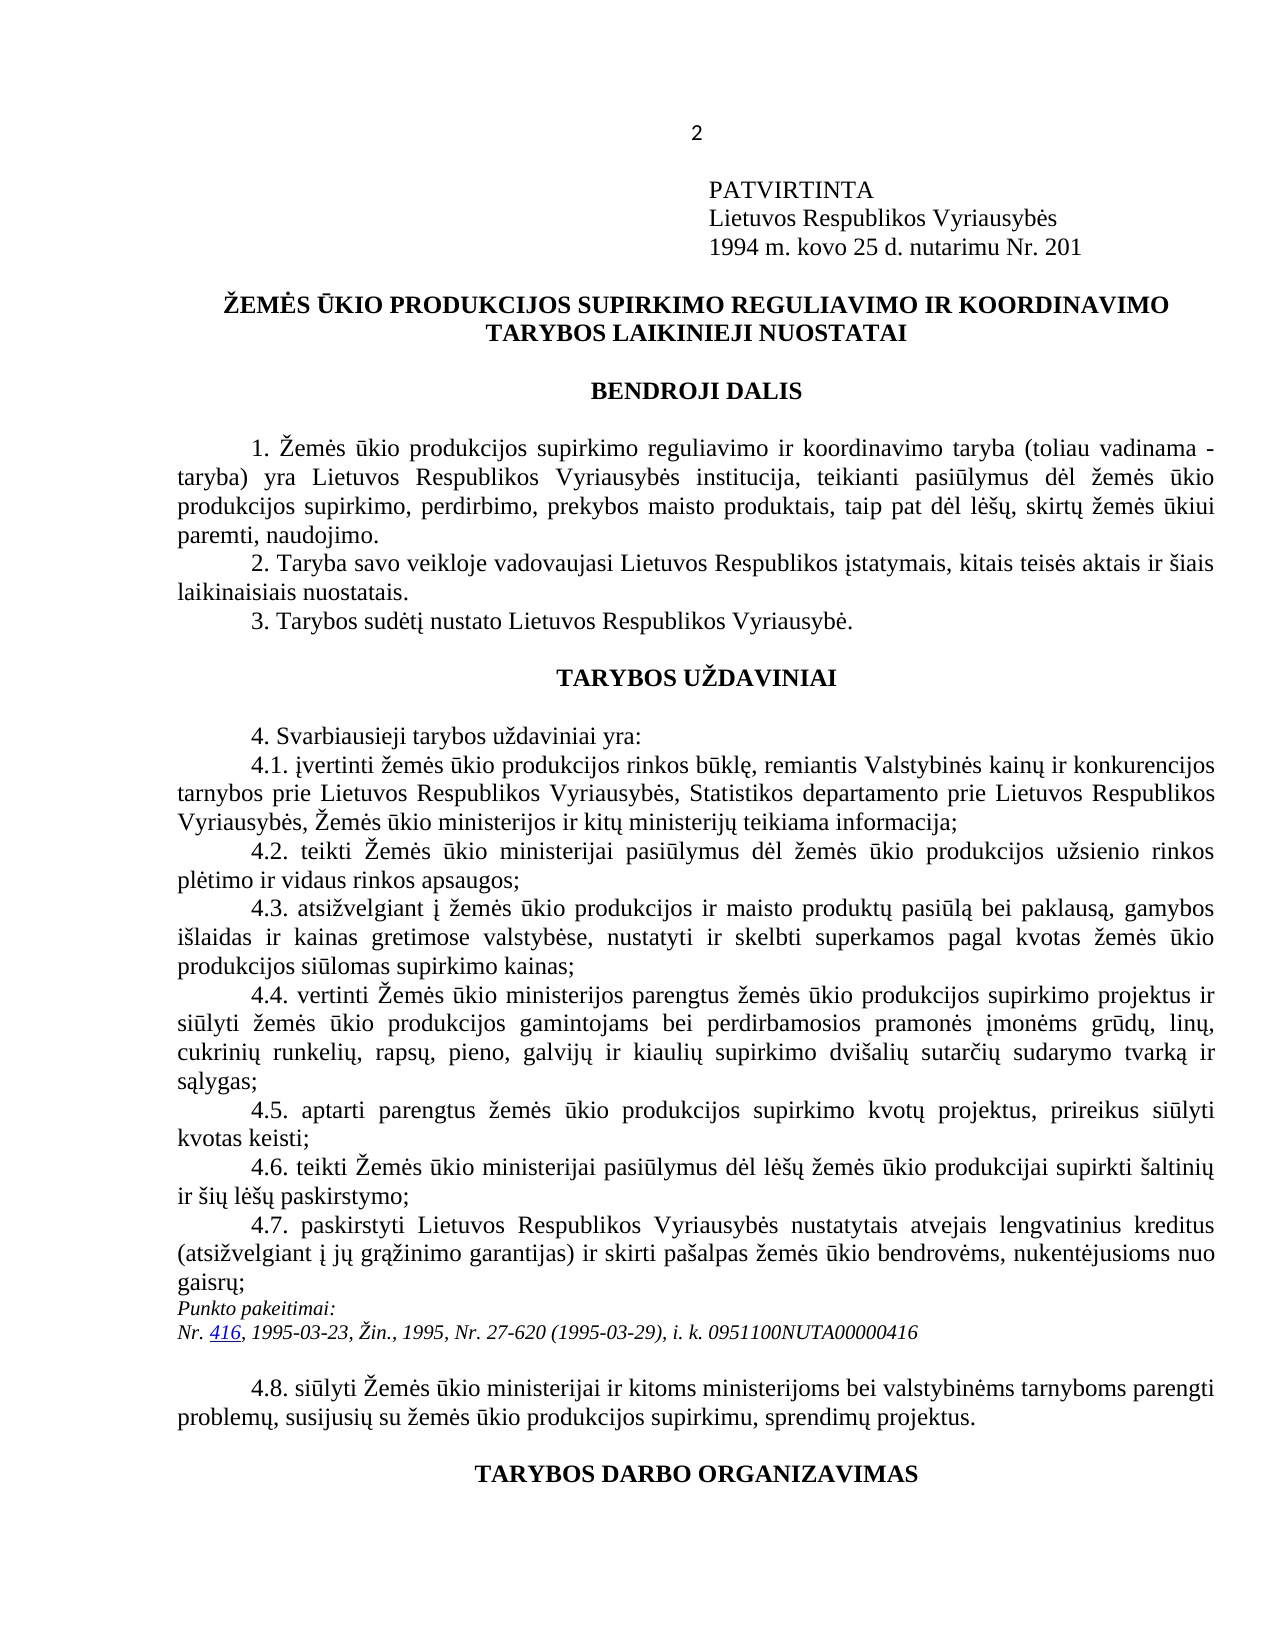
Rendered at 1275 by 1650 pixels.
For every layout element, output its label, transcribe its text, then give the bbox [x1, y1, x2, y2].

text Punkto pakeitimai: [177, 1296, 1216, 1320]
text 4.1. įvertinti žemės ūkio produkcijos rinkos būklę, remiantis Valstybinės kainų ir konkurencijos tarnybos prie Lietuvos Respublikos Vyriausybės, Statistikos departamento prie Lietuvos Respublikos Vyriausybės, Žemės ūkio ministerijos ir kitų ministerijų teikiama informacija; [177, 750, 1216, 836]
text Žemės ūkio produkcijos supirkimo reguliavimo ir koordinavimo tarybos laikinieji nuostatai [177, 290, 1216, 347]
text 2. Taryba savo veikloje vadovaujasi Lietuvos Respublikos įstatymais, kitais teisės aktais ir šiais laikinaisiais nuostatais. [177, 548, 1216, 606]
text 4.5. aptarti parengtus žemės ūkio produkcijos supirkimo kvotų projektus, prireikus siūlyti kvotas keisti; [177, 1095, 1216, 1152]
text Nr. 416, 1995-03-23, Žin., 1995, Nr. 27-620 (1995-03-29), i. k. 0951100NUTA00000416 [177, 1320, 1216, 1344]
text Tarybos darbo organizavimas [177, 1459, 1216, 1488]
text 1994 m. kovo 25 d. nutarimu Nr. 201 [177, 232, 1216, 261]
text 1. Žemės ūkio produkcijos supirkimo reguliavimo ir koordinavimo taryba (toliau vadinama - taryba) yra Lietuvos Respublikos Vyriausybės institucija, teikianti pasiūlymus dėl žemės ūkio produkcijos supirkimo, perdirbimo, prekybos maisto produktais, taip pat dėl lėšų, skirtų žemės ūkiui paremti, naudojimo. [177, 433, 1216, 548]
text 3. Tarybos sudėtį nustato Lietuvos Respublikos Vyriausybė. [177, 606, 1216, 635]
text 4.8. siūlyti Žemės ūkio ministerijai ir kitoms ministerijoms bei valstybinėms tarnyboms parengti problemų, susijusių su žemės ūkio produkcijos supirkimu, sprendimų projektus. [177, 1373, 1216, 1430]
text Lietuvos Respublikos Vyriausybės [177, 203, 1216, 232]
text Bendroji dalis [177, 376, 1216, 405]
text 4. Svarbiausieji tarybos uždaviniai yra: [177, 721, 1216, 750]
text 4.3. atsižvelgiant į žemės ūkio produkcijos ir maisto produktų pasiūlą bei paklausą, gamybos išlaidas ir kainas gretimose valstybėse, nustatyti ir skelbti superkamos pagal kvotas žemės ūkio produkcijos siūlomas supirkimo kainas; [177, 893, 1216, 980]
text Tarybos uždaviniai [177, 663, 1216, 692]
text 4.2. teikti Žemės ūkio ministerijai pasiūlymus dėl žemės ūkio produkcijos užsienio rinkos plėtimo ir vidaus rinkos apsaugos; [177, 836, 1216, 893]
text 4.6. teikti Žemės ūkio ministerijai pasiūlymus dėl lėšų žemės ūkio produkcijai supirkti šaltinių ir šių lėšų paskirstymo; [177, 1152, 1216, 1210]
text 4.4. vertinti Žemės ūkio ministerijos parengtus žemės ūkio produkcijos supirkimo projektus ir siūlyti žemės ūkio produkcijos gamintojams bei perdirbamosios pramonės įmonėms grūdų, linų, cukrinių runkelių, rapsų, pieno, galvijų ir kiaulių supirkimo dvišalių sutarčių sudarymo tvarką ir sąlygas; [177, 980, 1216, 1095]
text 4.7. paskirstyti Lietuvos Respublikos Vyriausybės nustatytais atvejais lengvatinius kreditus (atsižvelgiant į jų grąžinimo garantijas) ir skirti pašalpas žemės ūkio bendrovėms, nukentėjusioms nuo gaisrų; [177, 1210, 1216, 1296]
text PATVIRTINTA [177, 175, 1216, 203]
